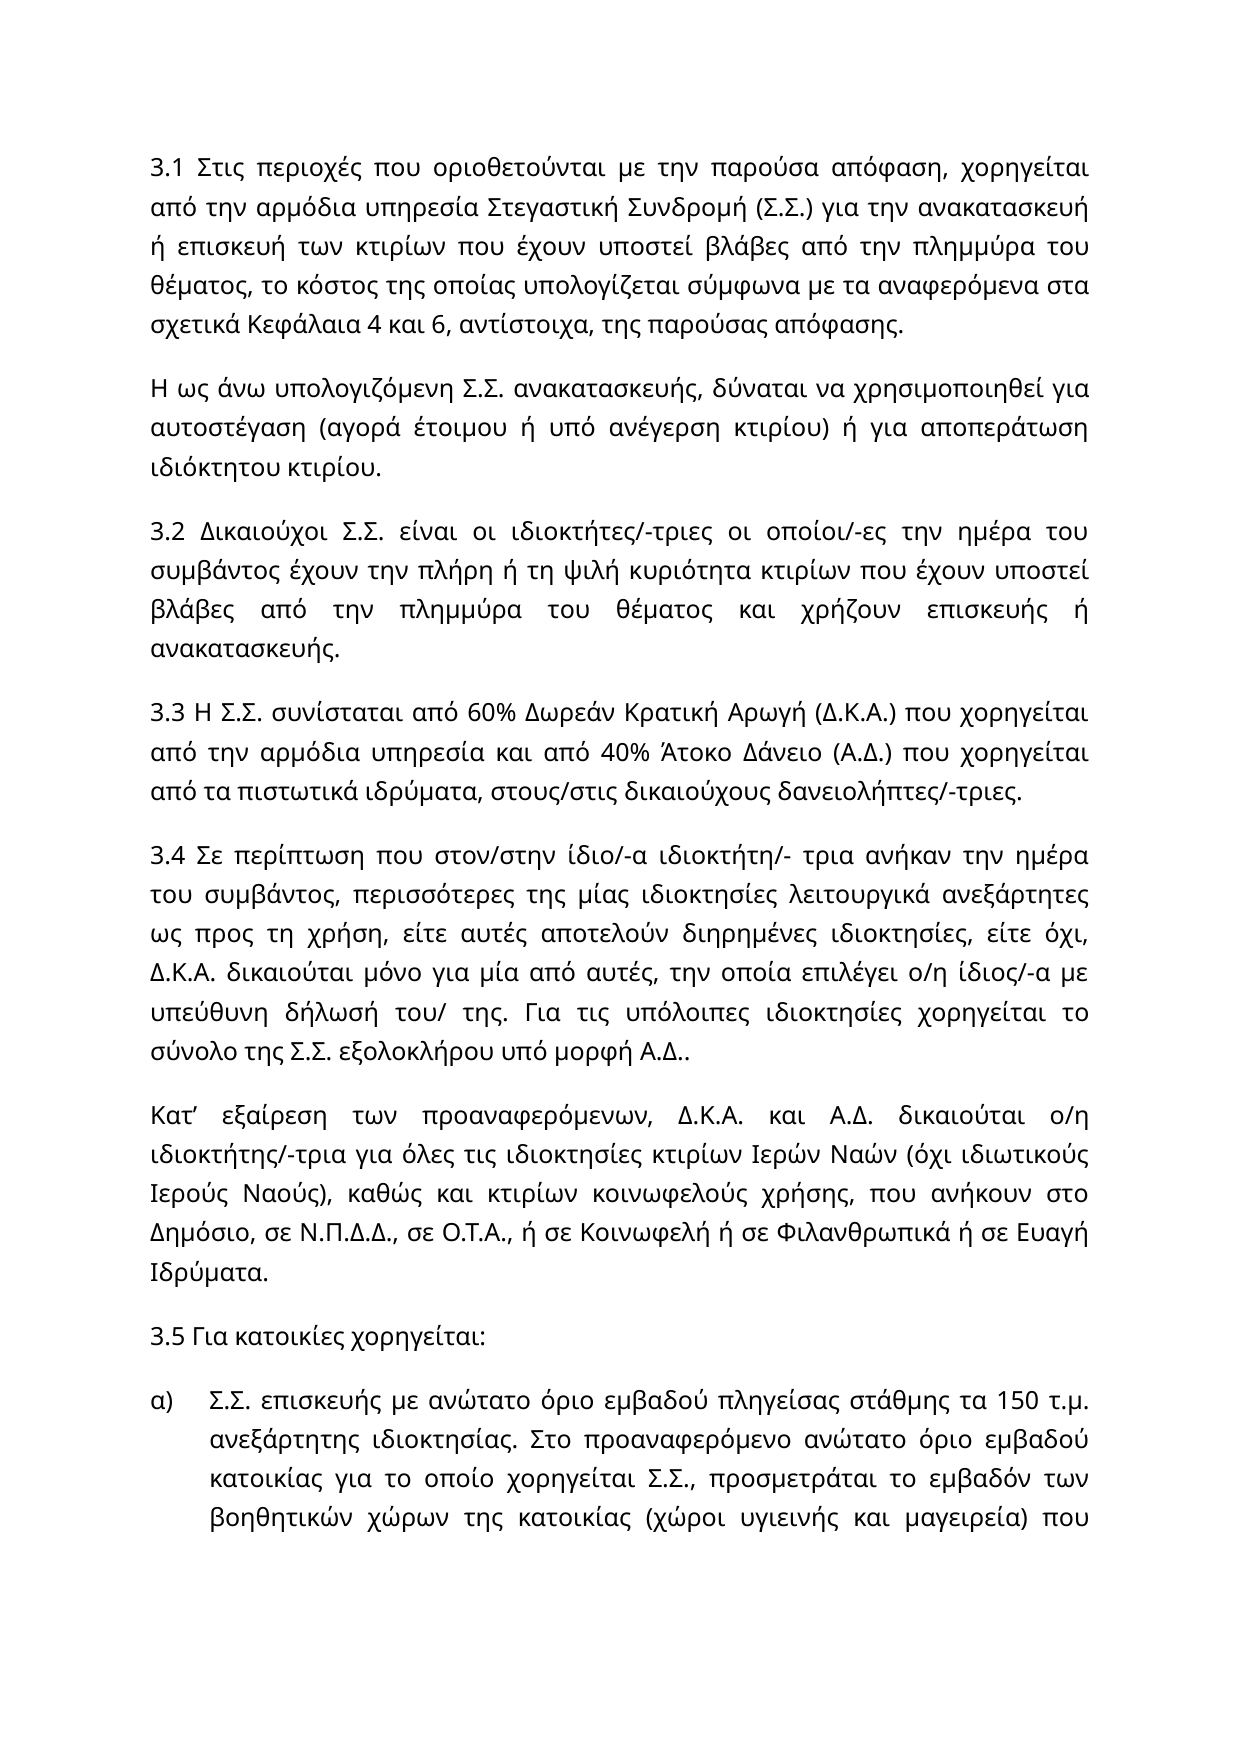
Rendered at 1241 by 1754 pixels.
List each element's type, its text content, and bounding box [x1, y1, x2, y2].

text 3.1 Στις περιοχές που οριοθετούνται με την παρούσα απόφαση, χορηγείται από την αρμόδια υπηρεσία Στεγαστική Συνδρομή (Σ.Σ.) για την ανακατασκευή ή επισκευή των κτιρίων που έχουν υποστεί βλάβες από την πλημμύρα του θέματος, το κόστος της οποίας υπολογίζεται σύμφωνα με τα αναφερόμενα στα σχετικά Κεφάλαια 4 και 6, αντίστοιχα, της παρούσας απόφασης. [150, 150, 1090, 341]
text 3.5 Για κατοικίες χορηγείται: [150, 1318, 1090, 1352]
text Η ως άνω υπολογιζόμενη Σ.Σ. ανακατασκευής, δύναται να χρησιμοποιηθεί για αυτοστέγαση (αγορά έτοιμου ή υπό ανέγερση κτιρίου) ή για αποπεράτωση ιδιόκτητου κτιρίου. [150, 371, 1090, 483]
list α) Σ.Σ. επισκευής με ανώτατο όριο εμβαδού πληγείσας στάθμης τα 150 τ.μ. ανεξάρτητης ιδιοκτησίας. Στο προαναφερόμενο ανώτατο όριο εμβαδού κατοικίας για το οποίο χορηγείται Σ.Σ., προσμετράται το εμβαδόν των βοηθητικών χώρων της κατοικίας (χώροι υγιεινής και μαγειρεία) που [150, 1382, 1090, 1534]
text 3.4 Σε περίπτωση που στον/στην ίδιο/-α ιδιοκτήτη/- τρια ανήκαν την ημέρα του συμβάντος, περισσότερες της μίας ιδιοκτησίες λειτουργικά ανεξάρτητες ως προς τη χρήση, είτε αυτές αποτελούν διηρημένες ιδιοκτησίες, είτε όχι, Δ.Κ.Α. δικαιούται μόνο για μία από αυτές, την οποία επιλέγει ο/η ίδιος/-α με υπεύθυνη δήλωσή του/ της. Για τις υπόλοιπες ιδιοκτησίες χορηγείται το σύνολο της Σ.Σ. εξολοκλήρου υπό μορφή Α.Δ.. [150, 837, 1090, 1067]
text 3.2 Δικαιούχοι Σ.Σ. είναι οι ιδιοκτήτες/-τριες οι οποίοι/-ες την ημέρα του συμβάντος έχουν την πλήρη ή τη ψιλή κυριότητα κτιρίων που έχουν υποστεί βλάβες από την πλημμύρα του θέματος και χρήζουν επισκευής ή ανακατασκευής. [150, 513, 1090, 665]
text 3.3 H Σ.Σ. συνίσταται από 60% Δωρεάν Κρατική Αρωγή (Δ.Κ.Α.) που χορηγείται από την αρμόδια υπηρεσία και από 40% Άτοκο Δάνειο (Α.Δ.) που χορηγείται από τα πιστωτικά ιδρύματα, στους/στις δικαιούχους δανειολήπτες/-τριες. [150, 695, 1090, 807]
text Κατ’ εξαίρεση των προαναφερόμενων, Δ.Κ.Α. και Α.Δ. δικαιούται ο/η ιδιοκτήτης/-τρια για όλες τις ιδιοκτησίες κτιρίων Ιερών Ναών (όχι ιδιωτικούς Ιερούς Ναούς), καθώς και κτιρίων κοινωφελούς χρήσης, που ανήκουν στο Δημόσιο, σε Ν.Π.Δ.Δ., σε Ο.Τ.Α., ή σε Κοινωφελή ή σε Φιλανθρωπικά ή σε Ευαγή Ιδρύματα. [150, 1097, 1090, 1288]
